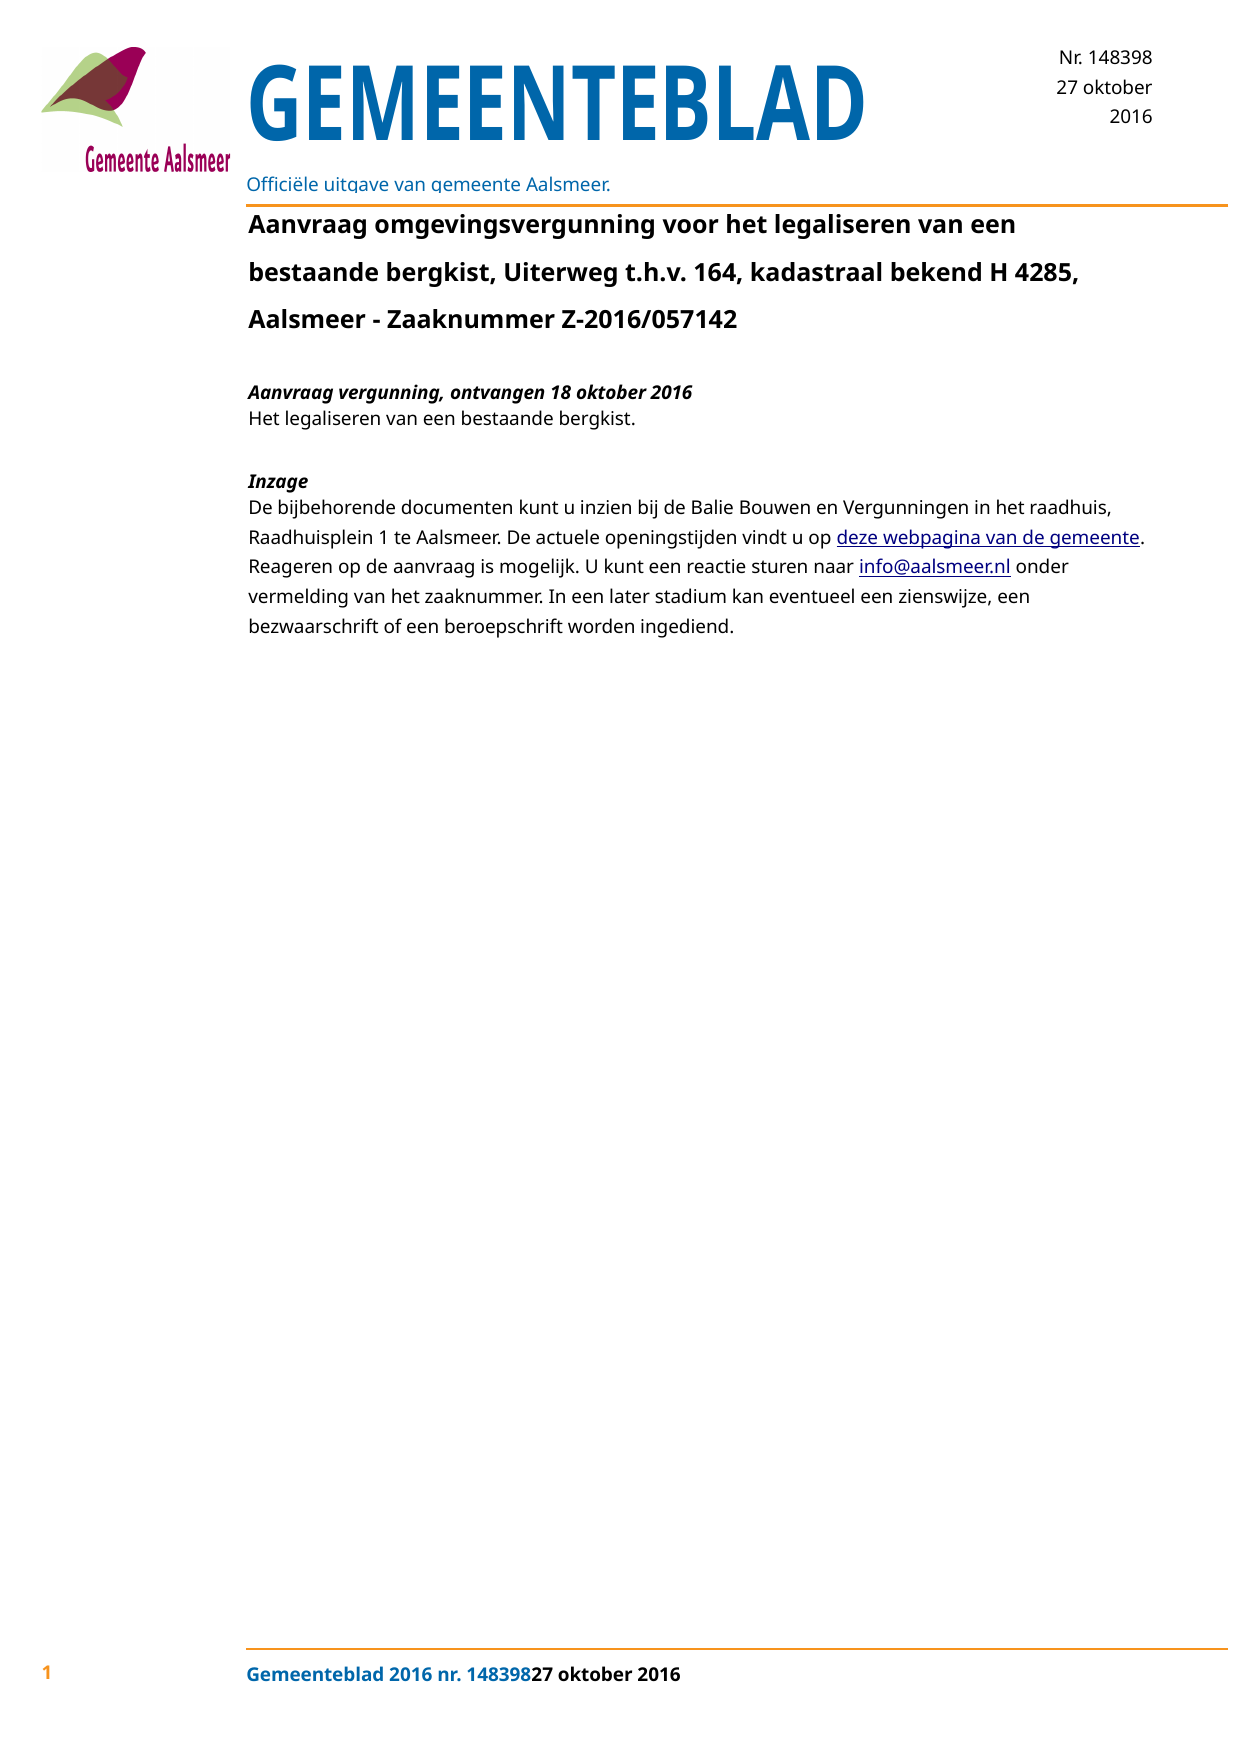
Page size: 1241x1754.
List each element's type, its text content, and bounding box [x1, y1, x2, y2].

text Aanvraag omgevingsvergunning voor het legaliseren van een bestaande bergkist, Uiterweg t.h.v. 164, kadastraal bekend H 4285, Aalsmeer - Zaaknummer Z-2016/057142 [248, 207, 1152, 336]
text De bijbehorende documenten kunt u inzien bij de Balie Bouwen en Vergunningen in het raadhuis, Raadhuisplein 1 te Aalsmeer. De actuele openingstijden vindt u op deze webpagina van de gemeente. Reageren op de aanvraag is mogelijk. U kunt een reactie sturen naar info@aalsmeer.nl onder vermelding van het zaaknummer. In een later stadium kan eventueel een zienswijze, een bezwaarschrift of een beroepschrift worden ingediend. [248, 494, 1152, 638]
text ​ [248, 663, 1152, 689]
text Het legaliseren van een bestaande bergkist. [248, 405, 1152, 431]
text Aanvraag vergunning, ontvangen 18 oktober 2016 [248, 379, 1152, 405]
picture [41, 47, 231, 172]
text Inzage [248, 469, 1152, 494]
